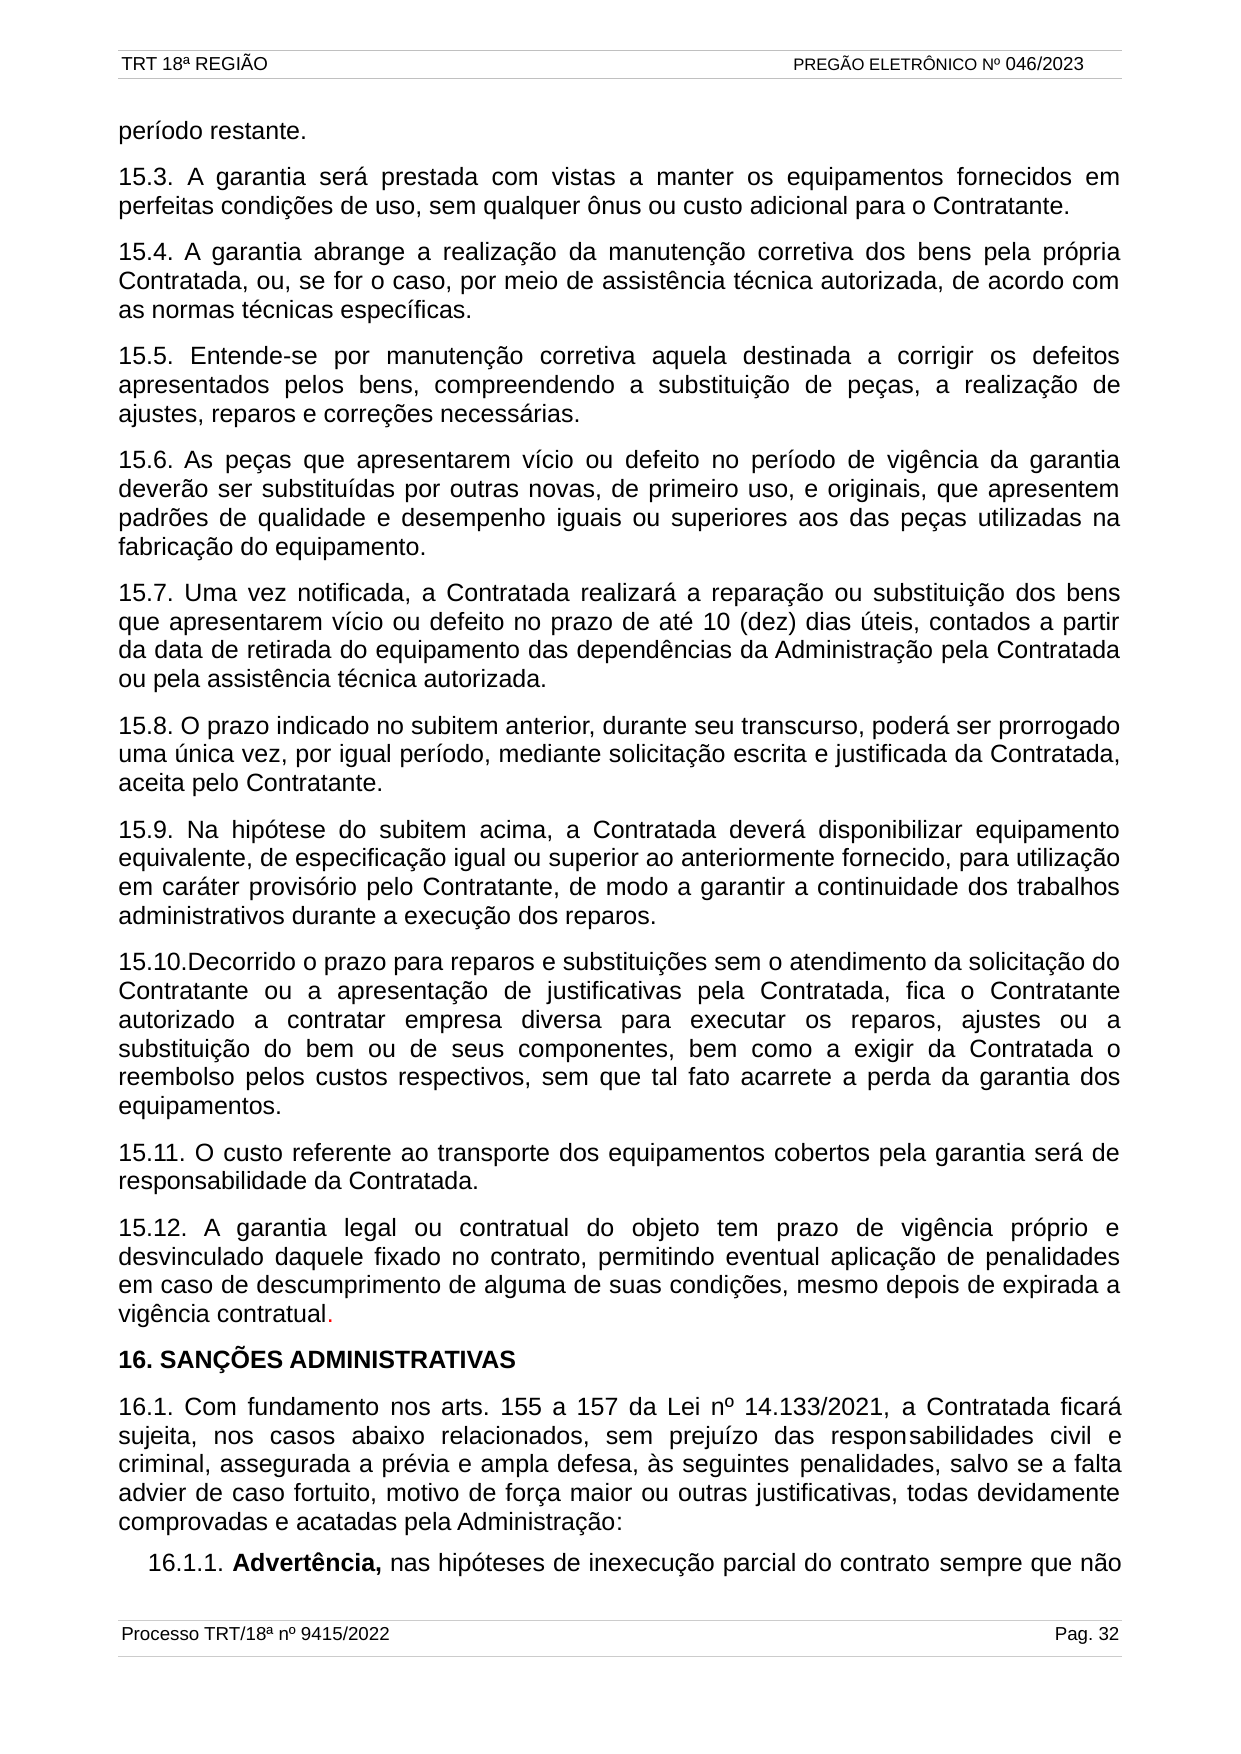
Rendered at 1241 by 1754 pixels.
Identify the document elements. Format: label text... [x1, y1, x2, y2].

text 15.4. A garantia abrange a realização da manutenção corretiva dos bens pela própria Contratada, ou, se for o caso, por meio de assistência técnica autorizada, de acordo com as normas técnicas específicas. [118, 237, 1122, 323]
text 15.10.Decorrido o prazo para reparos e substituições sem o atendimento da solicitação do Contratante ou a apresentação de justificativas pela Contratada, fica o Contratante autorizado a contratar empresa diversa para executar os reparos, ajustes ou a substituição do bem ou de seus componentes, bem como a exigir da Contratada o reembolso pelos custos respectivos, sem que tal fato acarrete a perda da garantia dos equipamentos. [118, 947, 1122, 1120]
text 15.9. Na hipótese do subitem acima, a Contratada deverá disponibilizar equipamento equivalente, de especificação igual ou superior ao anteriormente fornecido, para utilização em caráter provisório pelo Contratante, de modo a garantir a continuidade dos trabalhos administrativos durante a execução dos reparos. [118, 814, 1122, 929]
text 15.8. O prazo indicado no subitem anterior, durante seu transcurso, poderá ser prorrogado uma única vez, por igual período, mediante solicitação escrita e justificada da Contratada, aceita pelo Contratante. [118, 711, 1122, 797]
text 15.7. Uma vez notificada, a Contratada realizará a reparação ou substituição dos bens que apresentarem vício ou defeito no prazo de até 10 (dez) dias úteis, contados a partir da data de retirada do equipamento das dependências da Administração pela Contratada ou pela assistência técnica autorizada. [118, 578, 1122, 693]
text 15.12. A garantia legal ou contratual do objeto tem prazo de vigência próprio e desvinculado daquele fixado no contrato, permitindo eventual aplicação de penalidades em caso de descumprimento de alguma de suas condições, mesmo depois de expirada a vigência contratual. [118, 1213, 1122, 1328]
text 15.5. Entende-se por manutenção corretiva aquela destinada a corrigir os defeitos apresentados pelos bens, compreendendo a substituição de peças, a realização de ajustes, reparos e correções necessárias. [118, 341, 1122, 427]
text 15.3. A garantia será prestada com vistas a manter os equipamentos fornecidos em perfeitas condições de uso, sem qualquer ônus ou custo adicional para o Contratante. [118, 162, 1122, 219]
text 15.11. O custo referente ao transporte dos equipamentos cobertos pela garantia será de responsabilidade da Contratada. [118, 1137, 1122, 1195]
text 15.6. As peças que apresentarem vício ou defeito no período de vigência da garantia deverão ser substituídas por outras novas, de primeiro uso, e originais, que apresentem padrões de qualidade e desempenho iguais ou superiores aos das peças utilizadas na fabricação do equipamento. [118, 445, 1122, 560]
text 16.1.1. Advertência, nas hipóteses de inexecução parcial do contrato sempre que não [148, 1547, 1122, 1576]
text 16.1. Com fundamento nos arts. 155 a 157 da Lei nº 14.133/2021, a Contratada ficará sujeita, nos casos abaixo relacionados, sem prejuízo das responsabilidades civil e criminal, assegurada a prévia e ampla defesa, às seguintes penalidades, salvo se a falta advier de caso fortuito, motivo de força maior ou outras justificativas, todas devidamente comprovadas e acatadas pela Administração: [118, 1392, 1122, 1536]
text 16. SANÇÕES ADMINISTRATIVAS [118, 1345, 1122, 1374]
text período restante. [118, 116, 1122, 144]
